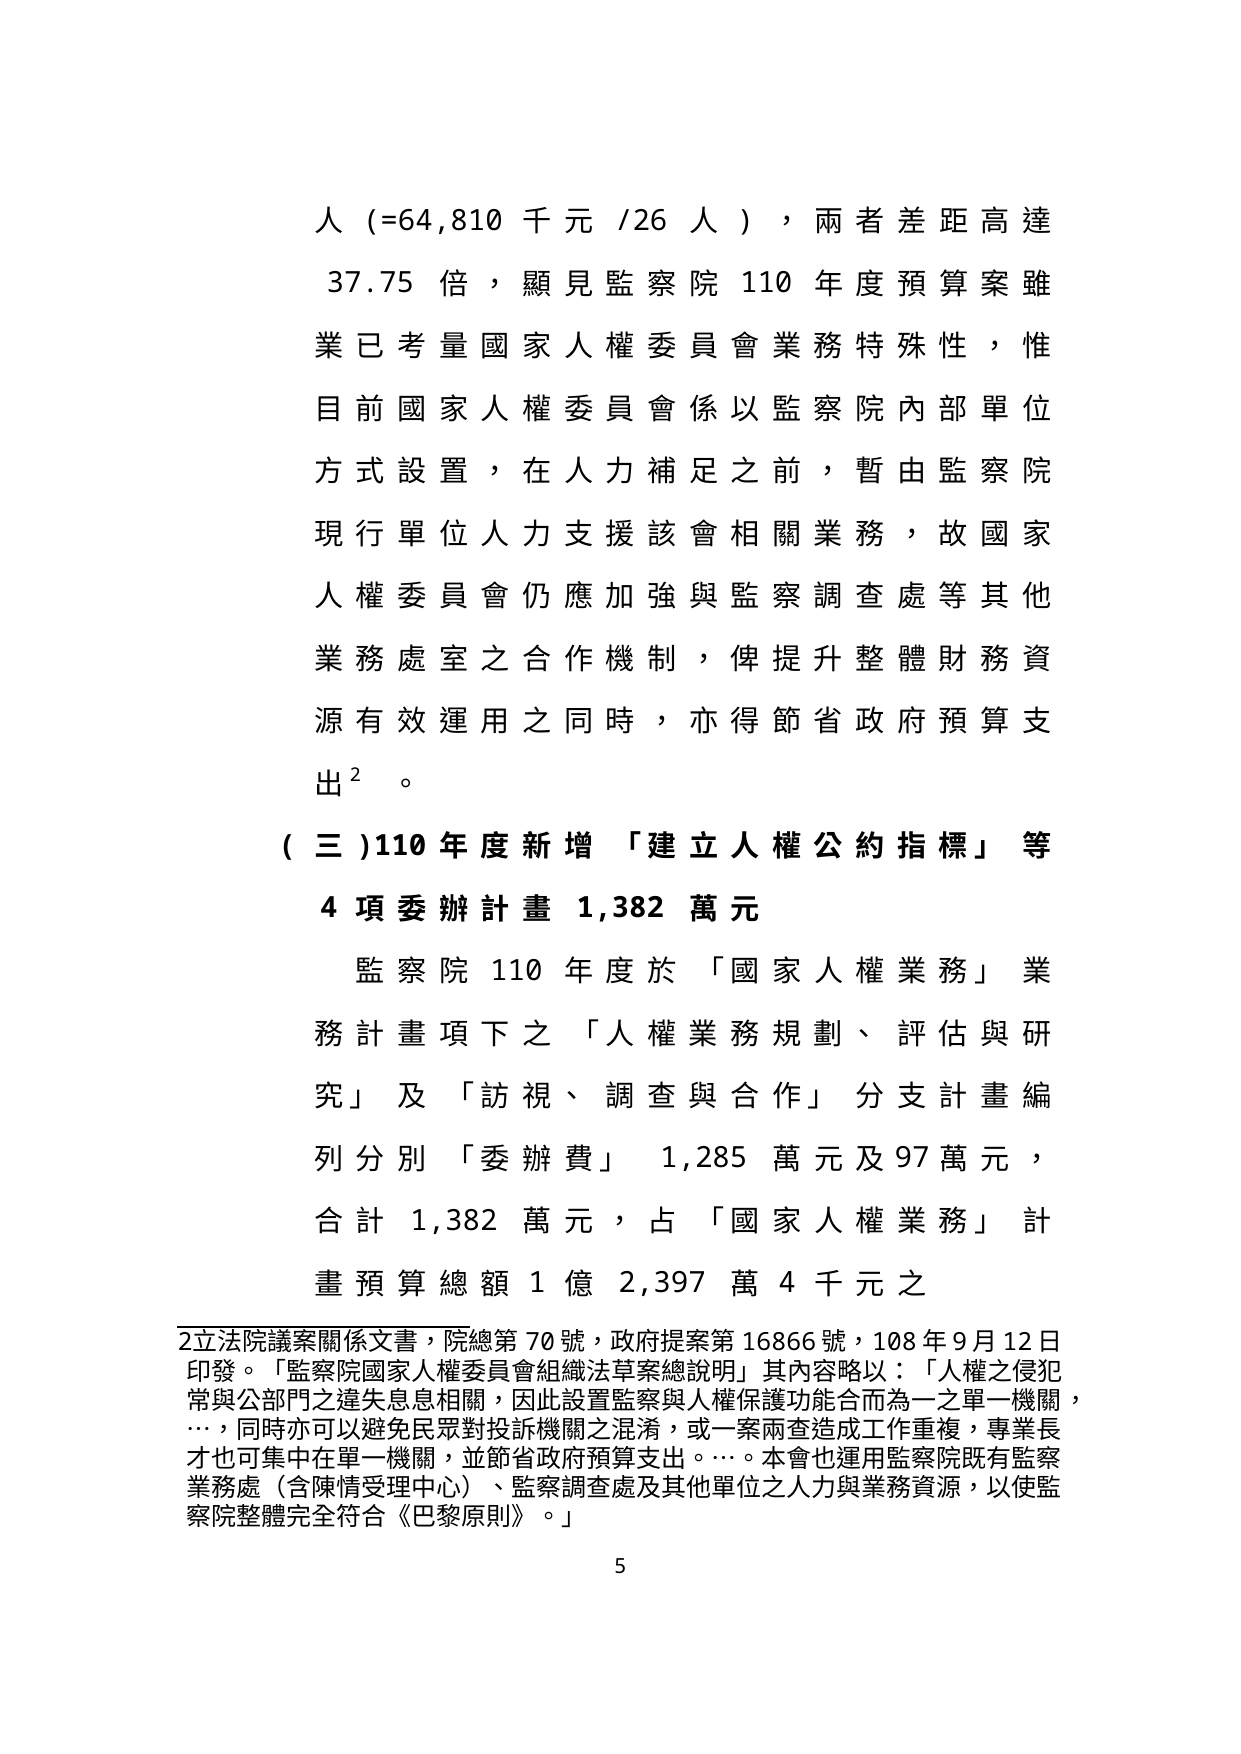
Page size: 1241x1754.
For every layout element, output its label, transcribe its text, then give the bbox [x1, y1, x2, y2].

text 另就監察院與國家人權委員會每一機關預算員額(職員及聘用人員)所編列「一般事務費」預算額度進行比較分析。110年度監察院職員及聘用人員預算員額計434人，如扣除國家人權委員會預算員額26人後，平均每一機關預算員額(職員及聘用人員)所編列「一般事務費」預算數為66.03千元/人(=26,941千元/408人)，遠低於國家人權委員會之2,492.69千元/人(=64,810千元/26人)，兩者差距高達37.75倍，顯見監察院110年度預算案雖業已考量國家人權委員會業務特殊性，惟目前國家人權委員會係以監察院內部單位方式設置，在人力補足之前，暫由監察院現行單位人力支援該會相關業務，故國家人權委員會仍應加強與監察調查處等其他業務處室之合作機制，俾提升整體財務資源有效運用之同時，亦得節省政府預算支出。 [271, 177, 1058, 802]
text 立法院議案關係文書，院總第70號，政府提案第16866號，108年9月12日印發。「監察院國家人權委員會組織法草案總說明」其內容略以：「人權之侵犯常與公部門之違失息息相關，因此設置監察與人權保護功能合而為一之單一機關，…，同時亦可以避免民眾對投訴機關之混淆，或一案兩查造成工作重複，專業長才也可集中在單一機關，並節省政府預算支出。…。本會也運用監察院既有監察業務處（含陳情受理中心）、監察調查處及其他單位之人力與業務資源，以使監察院整體完全符合《巴黎原則》。」 [177, 1327, 1063, 1532]
text 監察院110年度於「國家人權業務」業務計畫項下之「人權業務規劃、評估與研究」及「訪視、調查與合作」分支計畫編列分別「委辦費」1,285萬元及97萬元，合計1,382萬元，占「國家人權業務」計畫預算總額1億2,397萬4千元之 [271, 927, 1058, 1302]
text (三)110年度新增「建立人權公約指標」等4項委辦計畫1,382萬元 [242, 802, 1058, 927]
